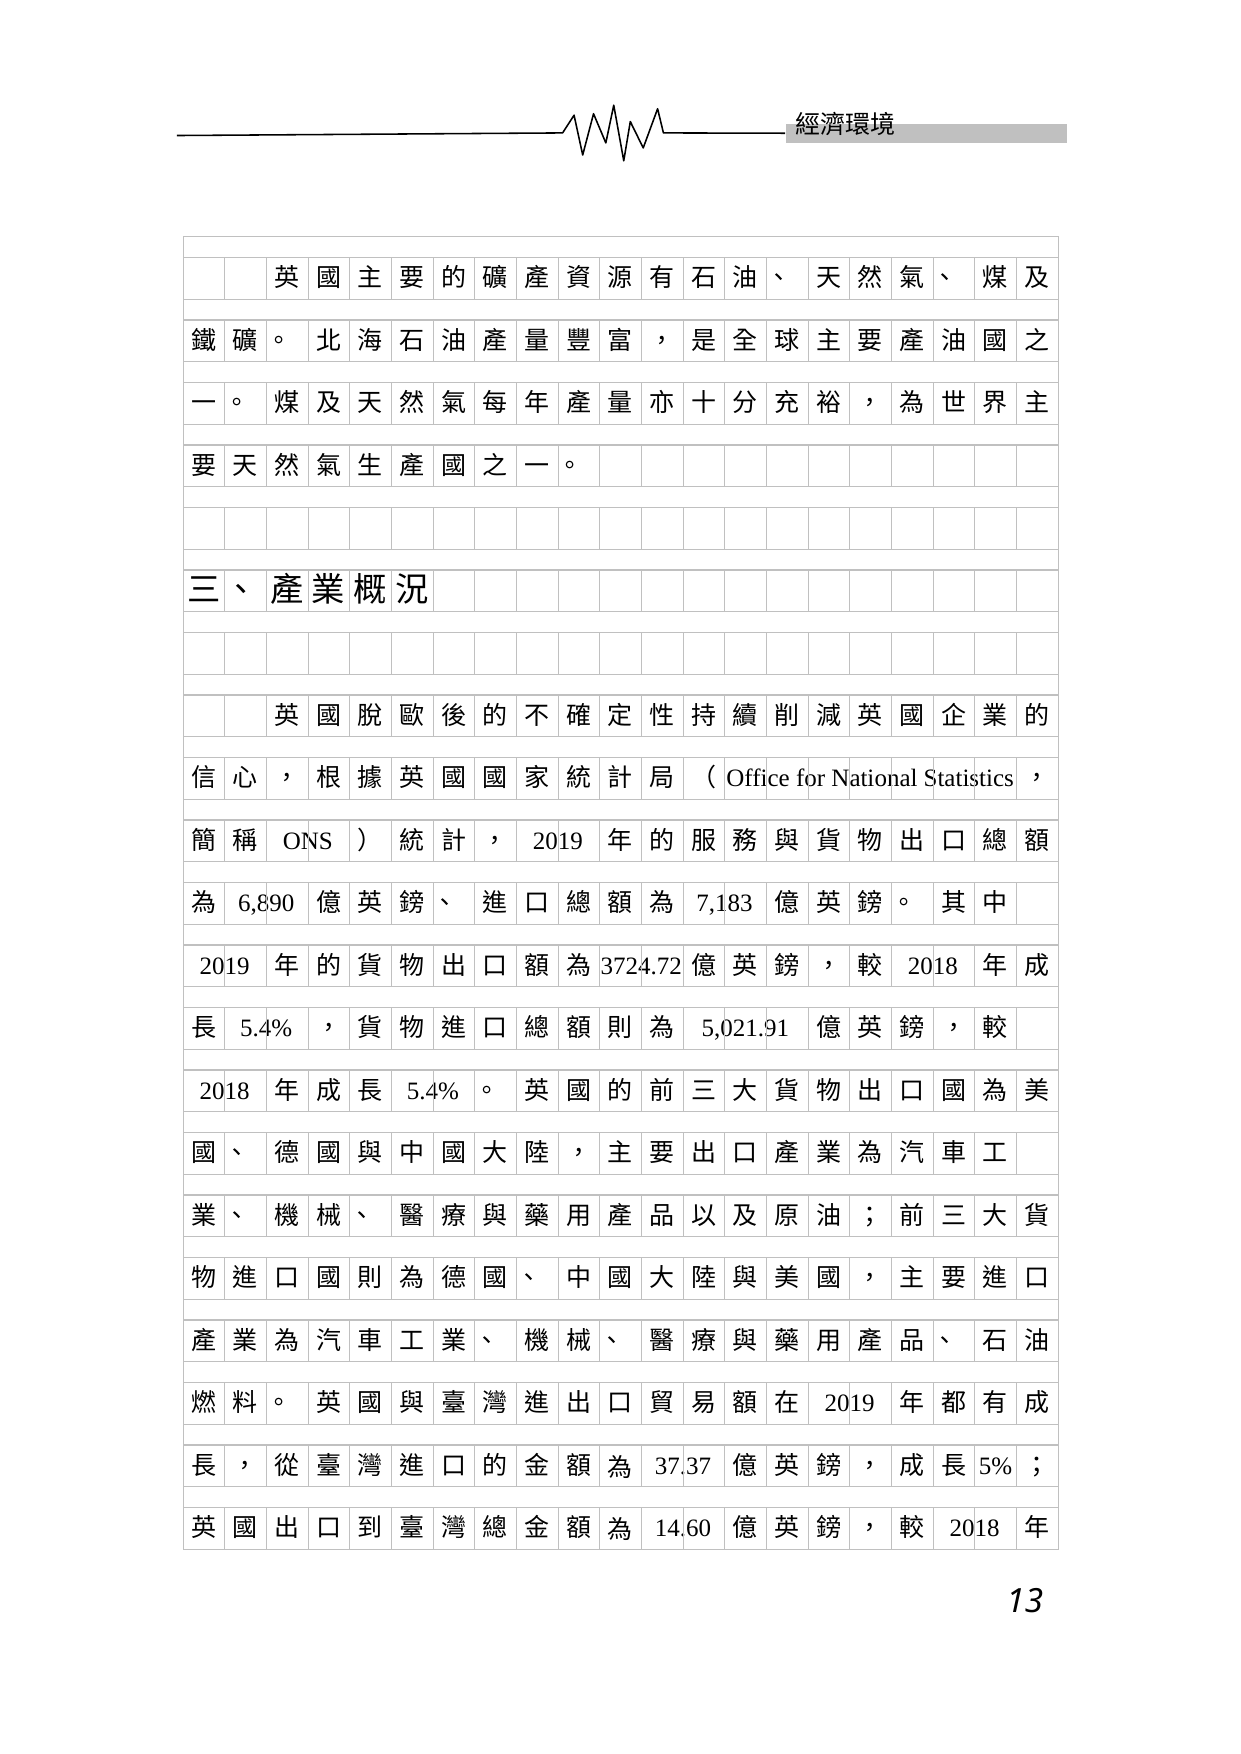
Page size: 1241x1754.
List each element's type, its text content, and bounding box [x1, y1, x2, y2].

text 英國主要的礦產資源有石油、天然氣、煤及鐵礦。北海石油產量豐富，是全球主要產油國之一。煤及天然氣每年產量亦十分充裕，為世界主要天然氣生產國之一。 [684, 258, 724, 299]
text 英國主要的礦產資源有石油、天然氣、煤及鐵礦。北海石油產量豐富，是全球主要產油國之一。煤及天然氣每年產量亦十分充裕，為世界主要天然氣生產國之一。 [767, 321, 808, 361]
text 英國脫歐後的不確定性持續削減英國企業的信心，根據英國國家統計局（Office for National Statistics，簡稱ONS）統計，2019年的服務與貨物出口總額為6,890億英鎊、進口總額為7,183億英鎊。其中2019年的貨物出口額為3724.72億英鎊，較2018年成長5.4%，貨物進口總額則為5,021.91億英鎊，較2018年成長5.4%。英國的前三大貨物出口國為美國、德國與中國大陸，主要出口產業為汽車工業、機械、醫療與藥用產品以及原油；前三大貨物進口國則為德國、中國大陸與美國，主要進口產業為汽車工業、機械、醫療與藥用產品、石油燃料。英國與臺灣進出口貿易額在2019年都有成長，從臺灣進口的金額為37.37億英鎊，成長5%；英國出口到臺灣總金額為14.60億英鎊，較2018年增加11%。英國從臺灣進口的主要產業包括電子設備、機械與汽車零配件等，出口至臺灣的主要產業為飲料、醫療與藥用產品、汽車。 [184, 987, 1058, 1007]
text 三、產業概況 [184, 550, 1058, 569]
text 英國脫歐後的不確定性持續削減英國企業的信心，根據英國國家統計局（Office for National Statistics，簡稱ONS）統計，2019年的服務與貨物出口總額為6,890億英鎊、進口總額為7,183億英鎊。其中2019年的貨物出口額為3724.72億英鎊，較2018年成長5.4%，貨物進口總額則為5,021.91億英鎊，較2018年成長5.4%。英國的前三大貨物出口國為美國、德國與中國大陸，主要出口產業為汽車工業、機械、醫療與藥用產品以及原油；前三大貨物進口國則為德國、中國大陸與美國，主要進口產業為汽車工業、機械、醫療與藥用產品、石油燃料。英國與臺灣進出口貿易額在2019年都有成長，從臺灣進口的金額為37.37億英鎊，成長5%；英國出口到臺灣總金額為14.60億英鎊，較2018年增加11%。英國從臺灣進口的主要產業包括電子設備、機械與汽車零配件等，出口至臺灣的主要產業為飲料、醫療與藥用產品、汽車。 [184, 925, 1058, 944]
text 三、產業概況 [725, 571, 766, 611]
text 英國主要的礦產資源有石油、天然氣、煤及鐵礦。北海石油產量豐富，是全球主要產油國之一。煤及天然氣每年產量亦十分充裕，為世界主要天然氣生產國之一。 [559, 258, 599, 299]
text 英國主要的礦產資源有石油、天然氣、煤及鐵礦。北海石油產量豐富，是全球主要產油國之一。煤及天然氣每年產量亦十分充裕，為世界主要天然氣生產國之一。 [517, 258, 558, 299]
text 英國主要的礦產資源有石油、天然氣、煤及鐵礦。北海石油產量豐富，是全球主要產油國之一。煤及天然氣每年產量亦十分充裕，為世界主要天然氣生產國之一。 [642, 383, 683, 424]
text 英國主要的礦產資源有石油、天然氣、煤及鐵礦。北海石油產量豐富，是全球主要產油國之一。煤及天然氣每年產量亦十分充裕，為世界主要天然氣生產國之一。 [434, 321, 474, 361]
text 英國主要的礦產資源有石油、天然氣、煤及鐵礦。北海石油產量豐富，是全球主要產油國之一。煤及天然氣每年產量亦十分充裕，為世界主要天然氣生產國之一。 [309, 321, 349, 361]
text 三、產業概況 [559, 571, 599, 611]
text 英國主要的礦產資源有石油、天然氣、煤及鐵礦。北海石油產量豐富，是全球主要產油國之一。煤及天然氣每年產量亦十分充裕，為世界主要天然氣生產國之一。 [517, 321, 558, 361]
text 英國主要的礦產資源有石油、天然氣、煤及鐵礦。北海石油產量豐富，是全球主要產油國之一。煤及天然氣每年產量亦十分充裕，為世界主要天然氣生產國之一。 [225, 258, 266, 299]
text 英國主要的礦產資源有石油、天然氣、煤及鐵礦。北海石油產量豐富，是全球主要產油國之一。煤及天然氣每年產量亦十分充裕，為世界主要天然氣生產國之一。 [809, 258, 849, 299]
text 英國主要的礦產資源有石油、天然氣、煤及鐵礦。北海石油產量豐富，是全球主要產油國之一。煤及天然氣每年產量亦十分充裕，為世界主要天然氣生產國之一。 [184, 300, 1058, 319]
text 英國主要的礦產資源有石油、天然氣、煤及鐵礦。北海石油產量豐富，是全球主要產油國之一。煤及天然氣每年產量亦十分充裕，為世界主要天然氣生產國之一。 [600, 383, 641, 424]
text 英國主要的礦產資源有石油、天然氣、煤及鐵礦。北海石油產量豐富，是全球主要產油國之一。煤及天然氣每年產量亦十分充裕，為世界主要天然氣生產國之一。 [475, 446, 516, 486]
text 三、產業概況 [267, 571, 308, 611]
text 英國主要的礦產資源有石油、天然氣、煤及鐵礦。北海石油產量豐富，是全球主要產油國之一。煤及天然氣每年產量亦十分充裕，為世界主要天然氣生產國之一。 [934, 383, 974, 424]
text 英國主要的礦產資源有石油、天然氣、煤及鐵礦。北海石油產量豐富，是全球主要產油國之一。煤及天然氣每年產量亦十分充裕，為世界主要天然氣生產國之一。 [184, 425, 1058, 444]
text 三、產業概況 [517, 571, 558, 611]
text 英國主要的礦產資源有石油、天然氣、煤及鐵礦。北海石油產量豐富，是全球主要產油國之一。煤及天然氣每年產量亦十分充裕，為世界主要天然氣生產國之一。 [184, 258, 224, 299]
text 英國主要的礦產資源有石油、天然氣、煤及鐵礦。北海石油產量豐富，是全球主要產油國之一。煤及天然氣每年產量亦十分充裕，為世界主要天然氣生產國之一。 [267, 446, 308, 486]
text 英國脫歐後的不確定性持續削減英國企業的信心，根據英國國家統計局（Office for National Statistics，簡稱ONS）統計，2019年的服務與貨物出口總額為6,890億英鎊、進口總額為7,183億英鎊。其中2019年的貨物出口額為3724.72億英鎊，較2018年成長5.4%，貨物進口總額則為5,021.91億英鎊，較2018年成長5.4%。英國的前三大貨物出口國為美國、德國與中國大陸，主要出口產業為汽車工業、機械、醫療與藥用產品以及原油；前三大貨物進口國則為德國、中國大陸與美國，主要進口產業為汽車工業、機械、醫療與藥用產品、石油燃料。英國與臺灣進出口貿易額在2019年都有成長，從臺灣進口的金額為37.37億英鎊，成長5%；英國出口到臺灣總金額為14.60億英鎊，較2018年增加11%。英國從臺灣進口的主要產業包括電子設備、機械與汽車零配件等，出口至臺灣的主要產業為飲料、醫療與藥用產品、汽車。 [184, 737, 1058, 757]
text 英國脫歐後的不確定性持續削減英國企業的信心，根據英國國家統計局（Office for National Statistics，簡稱ONS）統計，2019年的服務與貨物出口總額為6,890億英鎊、進口總額為7,183億英鎊。其中2019年的貨物出口額為3724.72億英鎊，較2018年成長5.4%，貨物進口總額則為5,021.91億英鎊，較2018年成長5.4%。英國的前三大貨物出口國為美國、德國與中國大陸，主要出口產業為汽車工業、機械、醫療與藥用產品以及原油；前三大貨物進口國則為德國、中國大陸與美國，主要進口產業為汽車工業、機械、醫療與藥用產品、石油燃料。英國與臺灣進出口貿易額在2019年都有成長，從臺灣進口的金額為37.37億英鎊，成長5%；英國出口到臺灣總金額為14.60億英鎊，較2018年增加11%。英國從臺灣進口的主要產業包括電子設備、機械與汽車零配件等，出口至臺灣的主要產業為飲料、醫療與藥用產品、汽車。 [184, 1487, 1058, 1507]
text 英國主要的礦產資源有石油、天然氣、煤及鐵礦。北海石油產量豐富，是全球主要產油國之一。煤及天然氣每年產量亦十分充裕，為世界主要天然氣生產國之一。 [267, 258, 308, 299]
text 英國脫歐後的不確定性持續削減英國企業的信心，根據英國國家統計局（Office for National Statistics，簡稱ONS）統計，2019年的服務與貨物出口總額為6,890億英鎊、進口總額為7,183億英鎊。其中2019年的貨物出口額為3724.72億英鎊，較2018年成長5.4%，貨物進口總額則為5,021.91億英鎊，較2018年成長5.4%。英國的前三大貨物出口國為美國、德國與中國大陸，主要出口產業為汽車工業、機械、醫療與藥用產品以及原油；前三大貨物進口國則為德國、中國大陸與美國，主要進口產業為汽車工業、機械、醫療與藥用產品、石油燃料。英國與臺灣進出口貿易額在2019年都有成長，從臺灣進口的金額為37.37億英鎊，成長5%；英國出口到臺灣總金額為14.60億英鎊，較2018年增加11%。英國從臺灣進口的主要產業包括電子設備、機械與汽車零配件等，出口至臺灣的主要產業為飲料、醫療與藥用產品、汽車。 [184, 675, 1058, 694]
text 英國主要的礦產資源有石油、天然氣、煤及鐵礦。北海石油產量豐富，是全球主要產油國之一。煤及天然氣每年產量亦十分充裕，為世界主要天然氣生產國之一。 [600, 321, 641, 361]
text 英國脫歐後的不確定性持續削減英國企業的信心，根據英國國家統計局（Office for National Statistics，簡稱ONS）統計，2019年的服務與貨物出口總額為6,890億英鎊、進口總額為7,183億英鎊。其中2019年的貨物出口額為3724.72億英鎊，較2018年成長5.4%，貨物進口總額則為5,021.91億英鎊，較2018年成長5.4%。英國的前三大貨物出口國為美國、德國與中國大陸，主要出口產業為汽車工業、機械、醫療與藥用產品以及原油；前三大貨物進口國則為德國、中國大陸與美國，主要進口產業為汽車工業、機械、醫療與藥用產品、石油燃料。英國與臺灣進出口貿易額在2019年都有成長，從臺灣進口的金額為37.37億英鎊，成長5%；英國出口到臺灣總金額為14.60億英鎊，較2018年增加11%。英國從臺灣進口的主要產業包括電子設備、機械與汽車零配件等，出口至臺灣的主要產業為飲料、醫療與藥用產品、汽車。 [184, 1362, 1058, 1382]
text 英國主要的礦產資源有石油、天然氣、煤及鐵礦。北海石油產量豐富，是全球主要產油國之一。煤及天然氣每年產量亦十分充裕，為世界主要天然氣生產國之一。 [725, 446, 766, 486]
text 英國脫歐後的不確定性持續削減英國企業的信心，根據英國國家統計局（Office for National Statistics，簡稱ONS）統計，2019年的服務與貨物出口總額為6,890億英鎊、進口總額為7,183億英鎊。其中2019年的貨物出口額為3724.72億英鎊，較2018年成長5.4%，貨物進口總額則為5,021.91億英鎊，較2018年成長5.4%。英國的前三大貨物出口國為美國、德國與中國大陸，主要出口產業為汽車工業、機械、醫療與藥用產品以及原油；前三大貨物進口國則為德國、中國大陸與美國，主要進口產業為汽車工業、機械、醫療與藥用產品、石油燃料。英國與臺灣進出口貿易額在2019年都有成長，從臺灣進口的金額為37.37億英鎊，成長5%；英國出口到臺灣總金額為14.60億英鎊，較2018年增加11%。英國從臺灣進口的主要產業包括電子設備、機械與汽車零配件等，出口至臺灣的主要產業為飲料、醫療與藥用產品、汽車。 [184, 1112, 1058, 1132]
text 英國主要的礦產資源有石油、天然氣、煤及鐵礦。北海石油產量豐富，是全球主要產油國之一。煤及天然氣每年產量亦十分充裕，為世界主要天然氣生產國之一。 [892, 321, 933, 361]
text 英國主要的礦產資源有石油、天然氣、煤及鐵礦。北海石油產量豐富，是全球主要產油國之一。煤及天然氣每年產量亦十分充裕，為世界主要天然氣生產國之一。 [934, 321, 974, 361]
text 英國主要的礦產資源有石油、天然氣、煤及鐵礦。北海石油產量豐富，是全球主要產油國之一。煤及天然氣每年產量亦十分充裕，為世界主要天然氣生產國之一。 [559, 383, 599, 424]
text 英國主要的礦產資源有石油、天然氣、煤及鐵礦。北海石油產量豐富，是全球主要產油國之一。煤及天然氣每年產量亦十分充裕，為世界主要天然氣生產國之一。 [684, 446, 724, 486]
text 英國主要的礦產資源有石油、天然氣、煤及鐵礦。北海石油產量豐富，是全球主要產油國之一。煤及天然氣每年產量亦十分充裕，為世界主要天然氣生產國之一。 [350, 321, 391, 361]
text 三、產業概況 [184, 571, 224, 611]
text 英國主要的礦產資源有石油、天然氣、煤及鐵礦。北海石油產量豐富，是全球主要產油國之一。煤及天然氣每年產量亦十分充裕，為世界主要天然氣生產國之一。 [975, 446, 1016, 486]
text 英國主要的礦產資源有石油、天然氣、煤及鐵礦。北海石油產量豐富，是全球主要產油國之一。煤及天然氣每年產量亦十分充裕，為世界主要天然氣生產國之一。 [517, 446, 558, 486]
text 英國主要的礦產資源有石油、天然氣、煤及鐵礦。北海石油產量豐富，是全球主要產油國之一。煤及天然氣每年產量亦十分充裕，為世界主要天然氣生產國之一。 [642, 321, 683, 361]
text 三、產業概況 [850, 571, 891, 611]
text 英國主要的礦產資源有石油、天然氣、煤及鐵礦。北海石油產量豐富，是全球主要產油國之一。煤及天然氣每年產量亦十分充裕，為世界主要天然氣生產國之一。 [809, 321, 849, 361]
text 英國主要的礦產資源有石油、天然氣、煤及鐵礦。北海石油產量豐富，是全球主要產油國之一。煤及天然氣每年產量亦十分充裕，為世界主要天然氣生產國之一。 [600, 446, 641, 486]
text 英國主要的礦產資源有石油、天然氣、煤及鐵礦。北海石油產量豐富，是全球主要產油國之一。煤及天然氣每年產量亦十分充裕，為世界主要天然氣生產國之一。 [850, 321, 891, 361]
text 英國主要的礦產資源有石油、天然氣、煤及鐵礦。北海石油產量豐富，是全球主要產油國之一。煤及天然氣每年產量亦十分充裕，為世界主要天然氣生產國之一。 [767, 383, 808, 424]
text 英國主要的礦產資源有石油、天然氣、煤及鐵礦。北海石油產量豐富，是全球主要產油國之一。煤及天然氣每年產量亦十分充裕，為世界主要天然氣生產國之一。 [684, 321, 724, 361]
text 英國主要的礦產資源有石油、天然氣、煤及鐵礦。北海石油產量豐富，是全球主要產油國之一。煤及天然氣每年產量亦十分充裕，為世界主要天然氣生產國之一。 [850, 446, 891, 486]
text 英國主要的礦產資源有石油、天然氣、煤及鐵礦。北海石油產量豐富，是全球主要產油國之一。煤及天然氣每年產量亦十分充裕，為世界主要天然氣生產國之一。 [350, 446, 391, 486]
text 英國主要的礦產資源有石油、天然氣、煤及鐵礦。北海石油產量豐富，是全球主要產油國之一。煤及天然氣每年產量亦十分充裕，為世界主要天然氣生產國之一。 [850, 258, 891, 299]
text 英國主要的礦產資源有石油、天然氣、煤及鐵礦。北海石油產量豐富，是全球主要產油國之一。煤及天然氣每年產量亦十分充裕，為世界主要天然氣生產國之一。 [475, 383, 516, 424]
text 三、產業概況 [392, 571, 433, 611]
text 三、產業概況 [350, 571, 391, 611]
text 三、產業概況 [684, 571, 724, 611]
text 英國主要的礦產資源有石油、天然氣、煤及鐵礦。北海石油產量豐富，是全球主要產油國之一。煤及天然氣每年產量亦十分充裕，為世界主要天然氣生產國之一。 [309, 446, 349, 486]
text 英國主要的礦產資源有石油、天然氣、煤及鐵礦。北海石油產量豐富，是全球主要產油國之一。煤及天然氣每年產量亦十分充裕，為世界主要天然氣生產國之一。 [934, 258, 974, 299]
text 英國主要的礦產資源有石油、天然氣、煤及鐵礦。北海石油產量豐富，是全球主要產油國之一。煤及天然氣每年產量亦十分充裕，為世界主要天然氣生產國之一。 [1017, 258, 1058, 299]
text 英國主要的礦產資源有石油、天然氣、煤及鐵礦。北海石油產量豐富，是全球主要產油國之一。煤及天然氣每年產量亦十分充裕，為世界主要天然氣生產國之一。 [975, 321, 1016, 361]
text 三、產業概況 [1017, 571, 1058, 611]
text 英國主要的礦產資源有石油、天然氣、煤及鐵礦。北海石油產量豐富，是全球主要產油國之一。煤及天然氣每年產量亦十分充裕，為世界主要天然氣生產國之一。 [725, 321, 766, 361]
text 英國主要的礦產資源有石油、天然氣、煤及鐵礦。北海石油產量豐富，是全球主要產油國之一。煤及天然氣每年產量亦十分充裕，為世界主要天然氣生產國之一。 [225, 446, 266, 486]
text 英國主要的礦產資源有石油、天然氣、煤及鐵礦。北海石油產量豐富，是全球主要產油國之一。煤及天然氣每年產量亦十分充裕，為世界主要天然氣生產國之一。 [892, 383, 933, 424]
text 英國脫歐後的不確定性持續削減英國企業的信心，根據英國國家統計局（Office for National Statistics，簡稱ONS）統計，2019年的服務與貨物出口總額為6,890億英鎊、進口總額為7,183億英鎊。其中2019年的貨物出口額為3724.72億英鎊，較2018年成長5.4%，貨物進口總額則為5,021.91億英鎊，較2018年成長5.4%。英國的前三大貨物出口國為美國、德國與中國大陸，主要出口產業為汽車工業、機械、醫療與藥用產品以及原油；前三大貨物進口國則為德國、中國大陸與美國，主要進口產業為汽車工業、機械、醫療與藥用產品、石油燃料。英國與臺灣進出口貿易額在2019年都有成長，從臺灣進口的金額為37.37億英鎊，成長5%；英國出口到臺灣總金額為14.60億英鎊，較2018年增加11%。英國從臺灣進口的主要產業包括電子設備、機械與汽車零配件等，出口至臺灣的主要產業為飲料、醫療與藥用產品、汽車。 [184, 1175, 1058, 1194]
text 英國主要的礦產資源有石油、天然氣、煤及鐵礦。北海石油產量豐富，是全球主要產油國之一。煤及天然氣每年產量亦十分充裕，為世界主要天然氣生產國之一。 [350, 383, 391, 424]
text 英國主要的礦產資源有石油、天然氣、煤及鐵礦。北海石油產量豐富，是全球主要產油國之一。煤及天然氣每年產量亦十分充裕，為世界主要天然氣生產國之一。 [184, 446, 224, 486]
text 英國脫歐後的不確定性持續削減英國企業的信心，根據英國國家統計局（Office for National Statistics，簡稱ONS）統計，2019年的服務與貨物出口總額為6,890億英鎊、進口總額為7,183億英鎊。其中2019年的貨物出口額為3724.72億英鎊，較2018年成長5.4%，貨物進口總額則為5,021.91億英鎊，較2018年成長5.4%。英國的前三大貨物出口國為美國、德國與中國大陸，主要出口產業為汽車工業、機械、醫療與藥用產品以及原油；前三大貨物進口國則為德國、中國大陸與美國，主要進口產業為汽車工業、機械、醫療與藥用產品、石油燃料。英國與臺灣進出口貿易額在2019年都有成長，從臺灣進口的金額為37.37億英鎊，成長5%；英國出口到臺灣總金額為14.60億英鎊，較2018年增加11%。英國從臺灣進口的主要產業包括電子設備、機械與汽車零配件等，出口至臺灣的主要產業為飲料、醫療與藥用產品、汽車。 [184, 1237, 1058, 1257]
text 英國主要的礦產資源有石油、天然氣、煤及鐵礦。北海石油產量豐富，是全球主要產油國之一。煤及天然氣每年產量亦十分充裕，為世界主要天然氣生產國之一。 [767, 258, 808, 299]
text 英國主要的礦產資源有石油、天然氣、煤及鐵礦。北海石油產量豐富，是全球主要產油國之一。煤及天然氣每年產量亦十分充裕，為世界主要天然氣生產國之一。 [184, 362, 1058, 382]
text 英國主要的礦產資源有石油、天然氣、煤及鐵礦。北海石油產量豐富，是全球主要產油國之一。煤及天然氣每年產量亦十分充裕，為世界主要天然氣生產國之一。 [1017, 446, 1058, 486]
text 英國主要的礦產資源有石油、天然氣、煤及鐵礦。北海石油產量豐富，是全球主要產油國之一。煤及天然氣每年產量亦十分充裕，為世界主要天然氣生產國之一。 [225, 321, 266, 361]
text 英國主要的礦產資源有石油、天然氣、煤及鐵礦。北海石油產量豐富，是全球主要產油國之一。煤及天然氣每年產量亦十分充裕，為世界主要天然氣生產國之一。 [184, 237, 1058, 257]
text 三、產業概況 [975, 571, 1016, 611]
text 英國主要的礦產資源有石油、天然氣、煤及鐵礦。北海石油產量豐富，是全球主要產油國之一。煤及天然氣每年產量亦十分充裕，為世界主要天然氣生產國之一。 [559, 446, 599, 486]
text 英國主要的礦產資源有石油、天然氣、煤及鐵礦。北海石油產量豐富，是全球主要產油國之一。煤及天然氣每年產量亦十分充裕，為世界主要天然氣生產國之一。 [350, 258, 391, 299]
text 英國主要的礦產資源有石油、天然氣、煤及鐵礦。北海石油產量豐富，是全球主要產油國之一。煤及天然氣每年產量亦十分充裕，為世界主要天然氣生產國之一。 [975, 258, 1016, 299]
text 三、產業概況 [767, 571, 808, 611]
text 英國主要的礦產資源有石油、天然氣、煤及鐵礦。北海石油產量豐富，是全球主要產油國之一。煤及天然氣每年產量亦十分充裕，為世界主要天然氣生產國之一。 [809, 446, 849, 486]
text 英國主要的礦產資源有石油、天然氣、煤及鐵礦。北海石油產量豐富，是全球主要產油國之一。煤及天然氣每年產量亦十分充裕，為世界主要天然氣生產國之一。 [184, 383, 224, 424]
text 英國主要的礦產資源有石油、天然氣、煤及鐵礦。北海石油產量豐富，是全球主要產油國之一。煤及天然氣每年產量亦十分充裕，為世界主要天然氣生產國之一。 [642, 258, 683, 299]
text 英國主要的礦產資源有石油、天然氣、煤及鐵礦。北海石油產量豐富，是全球主要產油國之一。煤及天然氣每年產量亦十分充裕，為世界主要天然氣生產國之一。 [434, 258, 474, 299]
text 英國主要的礦產資源有石油、天然氣、煤及鐵礦。北海石油產量豐富，是全球主要產油國之一。煤及天然氣每年產量亦十分充裕，為世界主要天然氣生產國之一。 [392, 446, 433, 486]
text 三、產業概況 [642, 571, 683, 611]
text 英國主要的礦產資源有石油、天然氣、煤及鐵礦。北海石油產量豐富，是全球主要產油國之一。煤及天然氣每年產量亦十分充裕，為世界主要天然氣生產國之一。 [600, 258, 641, 299]
text 英國主要的礦產資源有石油、天然氣、煤及鐵礦。北海石油產量豐富，是全球主要產油國之一。煤及天然氣每年產量亦十分充裕，為世界主要天然氣生產國之一。 [225, 383, 266, 424]
text 英國主要的礦產資源有石油、天然氣、煤及鐵礦。北海石油產量豐富，是全球主要產油國之一。煤及天然氣每年產量亦十分充裕，為世界主要天然氣生產國之一。 [725, 258, 766, 299]
text 英國脫歐後的不確定性持續削減英國企業的信心，根據英國國家統計局（Office for National Statistics，簡稱ONS）統計，2019年的服務與貨物出口總額為6,890億英鎊、進口總額為7,183億英鎊。其中2019年的貨物出口額為3724.72億英鎊，較2018年成長5.4%，貨物進口總額則為5,021.91億英鎊，較2018年成長5.4%。英國的前三大貨物出口國為美國、德國與中國大陸，主要出口產業為汽車工業、機械、醫療與藥用產品以及原油；前三大貨物進口國則為德國、中國大陸與美國，主要進口產業為汽車工業、機械、醫療與藥用產品、石油燃料。英國與臺灣進出口貿易額在2019年都有成長，從臺灣進口的金額為37.37億英鎊，成長5%；英國出口到臺灣總金額為14.60億英鎊，較2018年增加11%。英國從臺灣進口的主要產業包括電子設備、機械與汽車零配件等，出口至臺灣的主要產業為飲料、醫療與藥用產品、汽車。 [184, 1050, 1058, 1069]
text 三、產業概況 [892, 571, 933, 611]
text 三、產業概況 [225, 571, 266, 611]
text 英國主要的礦產資源有石油、天然氣、煤及鐵礦。北海石油產量豐富，是全球主要產油國之一。煤及天然氣每年產量亦十分充裕，為世界主要天然氣生產國之一。 [267, 383, 308, 424]
text 英國主要的礦產資源有石油、天然氣、煤及鐵礦。北海石油產量豐富，是全球主要產油國之一。煤及天然氣每年產量亦十分充裕，為世界主要天然氣生產國之一。 [684, 383, 724, 424]
text 英國脫歐後的不確定性持續削減英國企業的信心，根據英國國家統計局（Office for National Statistics，簡稱ONS）統計，2019年的服務與貨物出口總額為6,890億英鎊、進口總額為7,183億英鎊。其中2019年的貨物出口額為3724.72億英鎊，較2018年成長5.4%，貨物進口總額則為5,021.91億英鎊，較2018年成長5.4%。英國的前三大貨物出口國為美國、德國與中國大陸，主要出口產業為汽車工業、機械、醫療與藥用產品以及原油；前三大貨物進口國則為德國、中國大陸與美國，主要進口產業為汽車工業、機械、醫療與藥用產品、石油燃料。英國與臺灣進出口貿易額在2019年都有成長，從臺灣進口的金額為37.37億英鎊，成長5%；英國出口到臺灣總金額為14.60億英鎊，較2018年增加11%。英國從臺灣進口的主要產業包括電子設備、機械與汽車零配件等，出口至臺灣的主要產業為飲料、醫療與藥用產品、汽車。 [184, 1425, 1058, 1444]
text 英國主要的礦產資源有石油、天然氣、煤及鐵礦。北海石油產量豐富，是全球主要產油國之一。煤及天然氣每年產量亦十分充裕，為世界主要天然氣生產國之一。 [392, 258, 433, 299]
text 英國主要的礦產資源有石油、天然氣、煤及鐵礦。北海石油產量豐富，是全球主要產油國之一。煤及天然氣每年產量亦十分充裕，為世界主要天然氣生產國之一。 [434, 383, 474, 424]
text 三、產業概況 [309, 571, 349, 611]
text 英國主要的礦產資源有石油、天然氣、煤及鐵礦。北海石油產量豐富，是全球主要產油國之一。煤及天然氣每年產量亦十分充裕，為世界主要天然氣生產國之一。 [934, 446, 974, 486]
text 三、產業概況 [809, 571, 849, 611]
text 英國主要的礦產資源有石油、天然氣、煤及鐵礦。北海石油產量豐富，是全球主要產油國之一。煤及天然氣每年產量亦十分充裕，為世界主要天然氣生產國之一。 [975, 383, 1016, 424]
text 英國主要的礦產資源有石油、天然氣、煤及鐵礦。北海石油產量豐富，是全球主要產油國之一。煤及天然氣每年產量亦十分充裕，為世界主要天然氣生產國之一。 [809, 383, 849, 424]
text 三、產業概況 [475, 571, 516, 611]
text 英國主要的礦產資源有石油、天然氣、煤及鐵礦。北海石油產量豐富，是全球主要產油國之一。煤及天然氣每年產量亦十分充裕，為世界主要天然氣生產國之一。 [267, 321, 308, 361]
text 英國主要的礦產資源有石油、天然氣、煤及鐵礦。北海石油產量豐富，是全球主要產油國之一。煤及天然氣每年產量亦十分充裕，為世界主要天然氣生產國之一。 [1017, 321, 1058, 361]
text 三、產業概況 [600, 571, 641, 611]
text 英國脫歐後的不確定性持續削減英國企業的信心，根據英國國家統計局（Office for National Statistics，簡稱ONS）統計，2019年的服務與貨物出口總額為6,890億英鎊、進口總額為7,183億英鎊。其中2019年的貨物出口額為3724.72億英鎊，較2018年成長5.4%，貨物進口總額則為5,021.91億英鎊，較2018年成長5.4%。英國的前三大貨物出口國為美國、德國與中國大陸，主要出口產業為汽車工業、機械、醫療與藥用產品以及原油；前三大貨物進口國則為德國、中國大陸與美國，主要進口產業為汽車工業、機械、醫療與藥用產品、石油燃料。英國與臺灣進出口貿易額在2019年都有成長，從臺灣進口的金額為37.37億英鎊，成長5%；英國出口到臺灣總金額為14.60億英鎊，較2018年增加11%。英國從臺灣進口的主要產業包括電子設備、機械與汽車零配件等，出口至臺灣的主要產業為飲料、醫療與藥用產品、汽車。 [184, 800, 1058, 819]
text 三、產業概況 [934, 571, 974, 611]
text 英國主要的礦產資源有石油、天然氣、煤及鐵礦。北海石油產量豐富，是全球主要產油國之一。煤及天然氣每年產量亦十分充裕，為世界主要天然氣生產國之一。 [392, 321, 433, 361]
text 英國主要的礦產資源有石油、天然氣、煤及鐵礦。北海石油產量豐富，是全球主要產油國之一。煤及天然氣每年產量亦十分充裕，為世界主要天然氣生產國之一。 [1017, 383, 1058, 424]
text 英國主要的礦產資源有石油、天然氣、煤及鐵礦。北海石油產量豐富，是全球主要產油國之一。煤及天然氣每年產量亦十分充裕，為世界主要天然氣生產國之一。 [309, 258, 349, 299]
text 英國主要的礦產資源有石油、天然氣、煤及鐵礦。北海石油產量豐富，是全球主要產油國之一。煤及天然氣每年產量亦十分充裕，為世界主要天然氣生產國之一。 [642, 446, 683, 486]
text 英國脫歐後的不確定性持續削減英國企業的信心，根據英國國家統計局（Office for National Statistics，簡稱ONS）統計，2019年的服務與貨物出口總額為6,890億英鎊、進口總額為7,183億英鎊。其中2019年的貨物出口額為3724.72億英鎊，較2018年成長5.4%，貨物進口總額則為5,021.91億英鎊，較2018年成長5.4%。英國的前三大貨物出口國為美國、德國與中國大陸，主要出口產業為汽車工業、機械、醫療與藥用產品以及原油；前三大貨物進口國則為德國、中國大陸與美國，主要進口產業為汽車工業、機械、醫療與藥用產品、石油燃料。英國與臺灣進出口貿易額在2019年都有成長，從臺灣進口的金額為37.37億英鎊，成長5%；英國出口到臺灣總金額為14.60億英鎊，較2018年增加11%。英國從臺灣進口的主要產業包括電子設備、機械與汽車零配件等，出口至臺灣的主要產業為飲料、醫療與藥用產品、汽車。 [184, 1300, 1058, 1319]
text 英國主要的礦產資源有石油、天然氣、煤及鐵礦。北海石油產量豐富，是全球主要產油國之一。煤及天然氣每年產量亦十分充裕，為世界主要天然氣生產國之一。 [309, 383, 349, 424]
text 英國脫歐後的不確定性持續削減英國企業的信心，根據英國國家統計局（Office for National Statistics，簡稱ONS）統計，2019年的服務與貨物出口總額為6,890億英鎊、進口總額為7,183億英鎊。其中2019年的貨物出口額為3724.72億英鎊，較2018年成長5.4%，貨物進口總額則為5,021.91億英鎊，較2018年成長5.4%。英國的前三大貨物出口國為美國、德國與中國大陸，主要出口產業為汽車工業、機械、醫療與藥用產品以及原油；前三大貨物進口國則為德國、中國大陸與美國，主要進口產業為汽車工業、機械、醫療與藥用產品、石油燃料。英國與臺灣進出口貿易額在2019年都有成長，從臺灣進口的金額為37.37億英鎊，成長5%；英國出口到臺灣總金額為14.60億英鎊，較2018年增加11%。英國從臺灣進口的主要產業包括電子設備、機械與汽車零配件等，出口至臺灣的主要產業為飲料、醫療與藥用產品、汽車。 [184, 862, 1058, 882]
text 英國主要的礦產資源有石油、天然氣、煤及鐵礦。北海石油產量豐富，是全球主要產油國之一。煤及天然氣每年產量亦十分充裕，為世界主要天然氣生產國之一。 [475, 258, 516, 299]
text 英國主要的礦產資源有石油、天然氣、煤及鐵礦。北海石油產量豐富，是全球主要產油國之一。煤及天然氣每年產量亦十分充裕，為世界主要天然氣生產國之一。 [392, 383, 433, 424]
text 三、產業概況 [434, 571, 474, 611]
text 英國主要的礦產資源有石油、天然氣、煤及鐵礦。北海石油產量豐富，是全球主要產油國之一。煤及天然氣每年產量亦十分充裕，為世界主要天然氣生產國之一。 [559, 321, 599, 361]
text 英國主要的礦產資源有石油、天然氣、煤及鐵礦。北海石油產量豐富，是全球主要產油國之一。煤及天然氣每年產量亦十分充裕，為世界主要天然氣生產國之一。 [725, 383, 766, 424]
text 英國主要的礦產資源有石油、天然氣、煤及鐵礦。北海石油產量豐富，是全球主要產油國之一。煤及天然氣每年產量亦十分充裕，為世界主要天然氣生產國之一。 [434, 446, 474, 486]
text 英國主要的礦產資源有石油、天然氣、煤及鐵礦。北海石油產量豐富，是全球主要產油國之一。煤及天然氣每年產量亦十分充裕，為世界主要天然氣生產國之一。 [850, 383, 891, 424]
text 英國主要的礦產資源有石油、天然氣、煤及鐵礦。北海石油產量豐富，是全球主要產油國之一。煤及天然氣每年產量亦十分充裕，為世界主要天然氣生產國之一。 [767, 446, 808, 486]
text 英國主要的礦產資源有石油、天然氣、煤及鐵礦。北海石油產量豐富，是全球主要產油國之一。煤及天然氣每年產量亦十分充裕，為世界主要天然氣生產國之一。 [517, 383, 558, 424]
text 英國主要的礦產資源有石油、天然氣、煤及鐵礦。北海石油產量豐富，是全球主要產油國之一。煤及天然氣每年產量亦十分充裕，為世界主要天然氣生產國之一。 [892, 446, 933, 486]
text 英國主要的礦產資源有石油、天然氣、煤及鐵礦。北海石油產量豐富，是全球主要產油國之一。煤及天然氣每年產量亦十分充裕，為世界主要天然氣生產國之一。 [184, 321, 224, 361]
text 英國主要的礦產資源有石油、天然氣、煤及鐵礦。北海石油產量豐富，是全球主要產油國之一。煤及天然氣每年產量亦十分充裕，為世界主要天然氣生產國之一。 [892, 258, 933, 299]
text 英國主要的礦產資源有石油、天然氣、煤及鐵礦。北海石油產量豐富，是全球主要產油國之一。煤及天然氣每年產量亦十分充裕，為世界主要天然氣生產國之一。 [475, 321, 516, 361]
